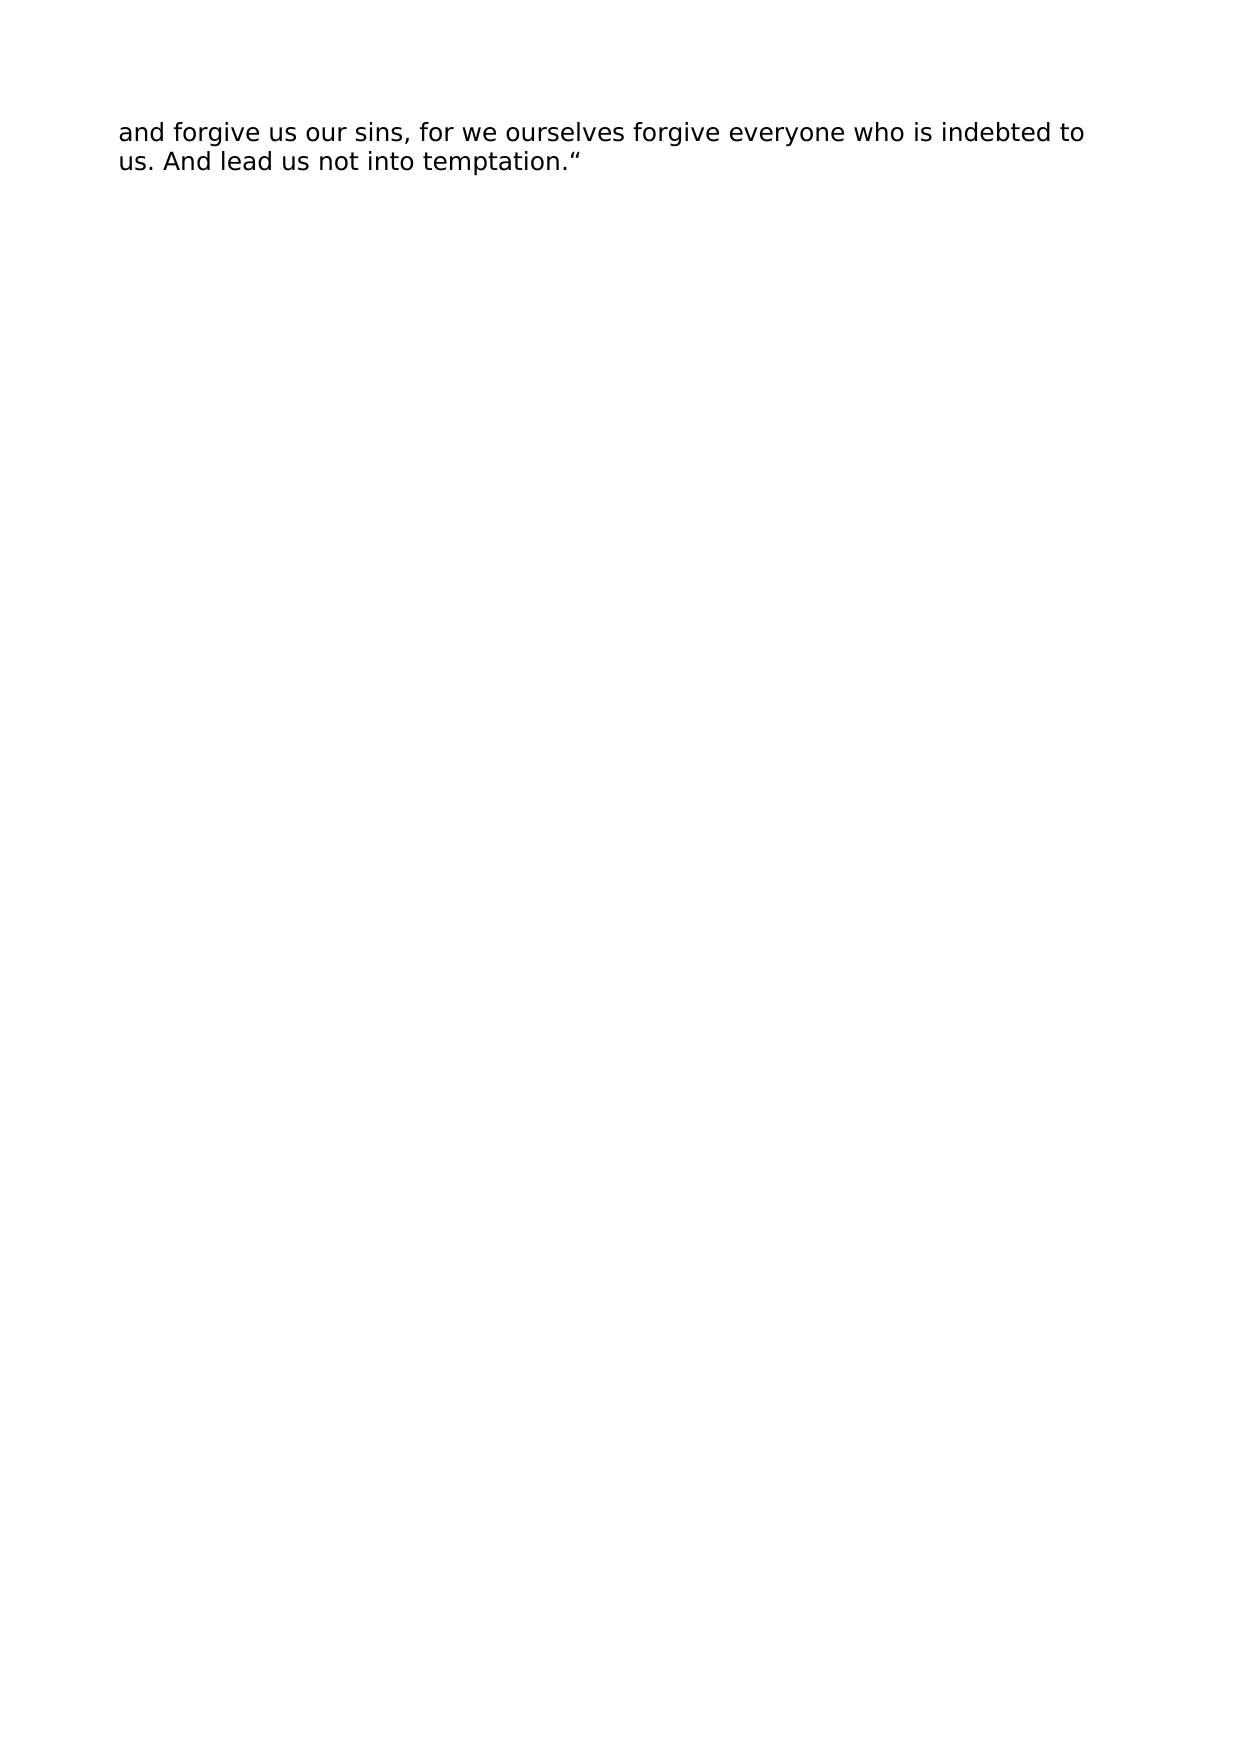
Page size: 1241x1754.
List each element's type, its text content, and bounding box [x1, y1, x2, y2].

text and forgive us our sins, for we ourselves forgive everyone who is indebted to us. And lead us not into temptation.“ [118, 118, 1122, 176]
